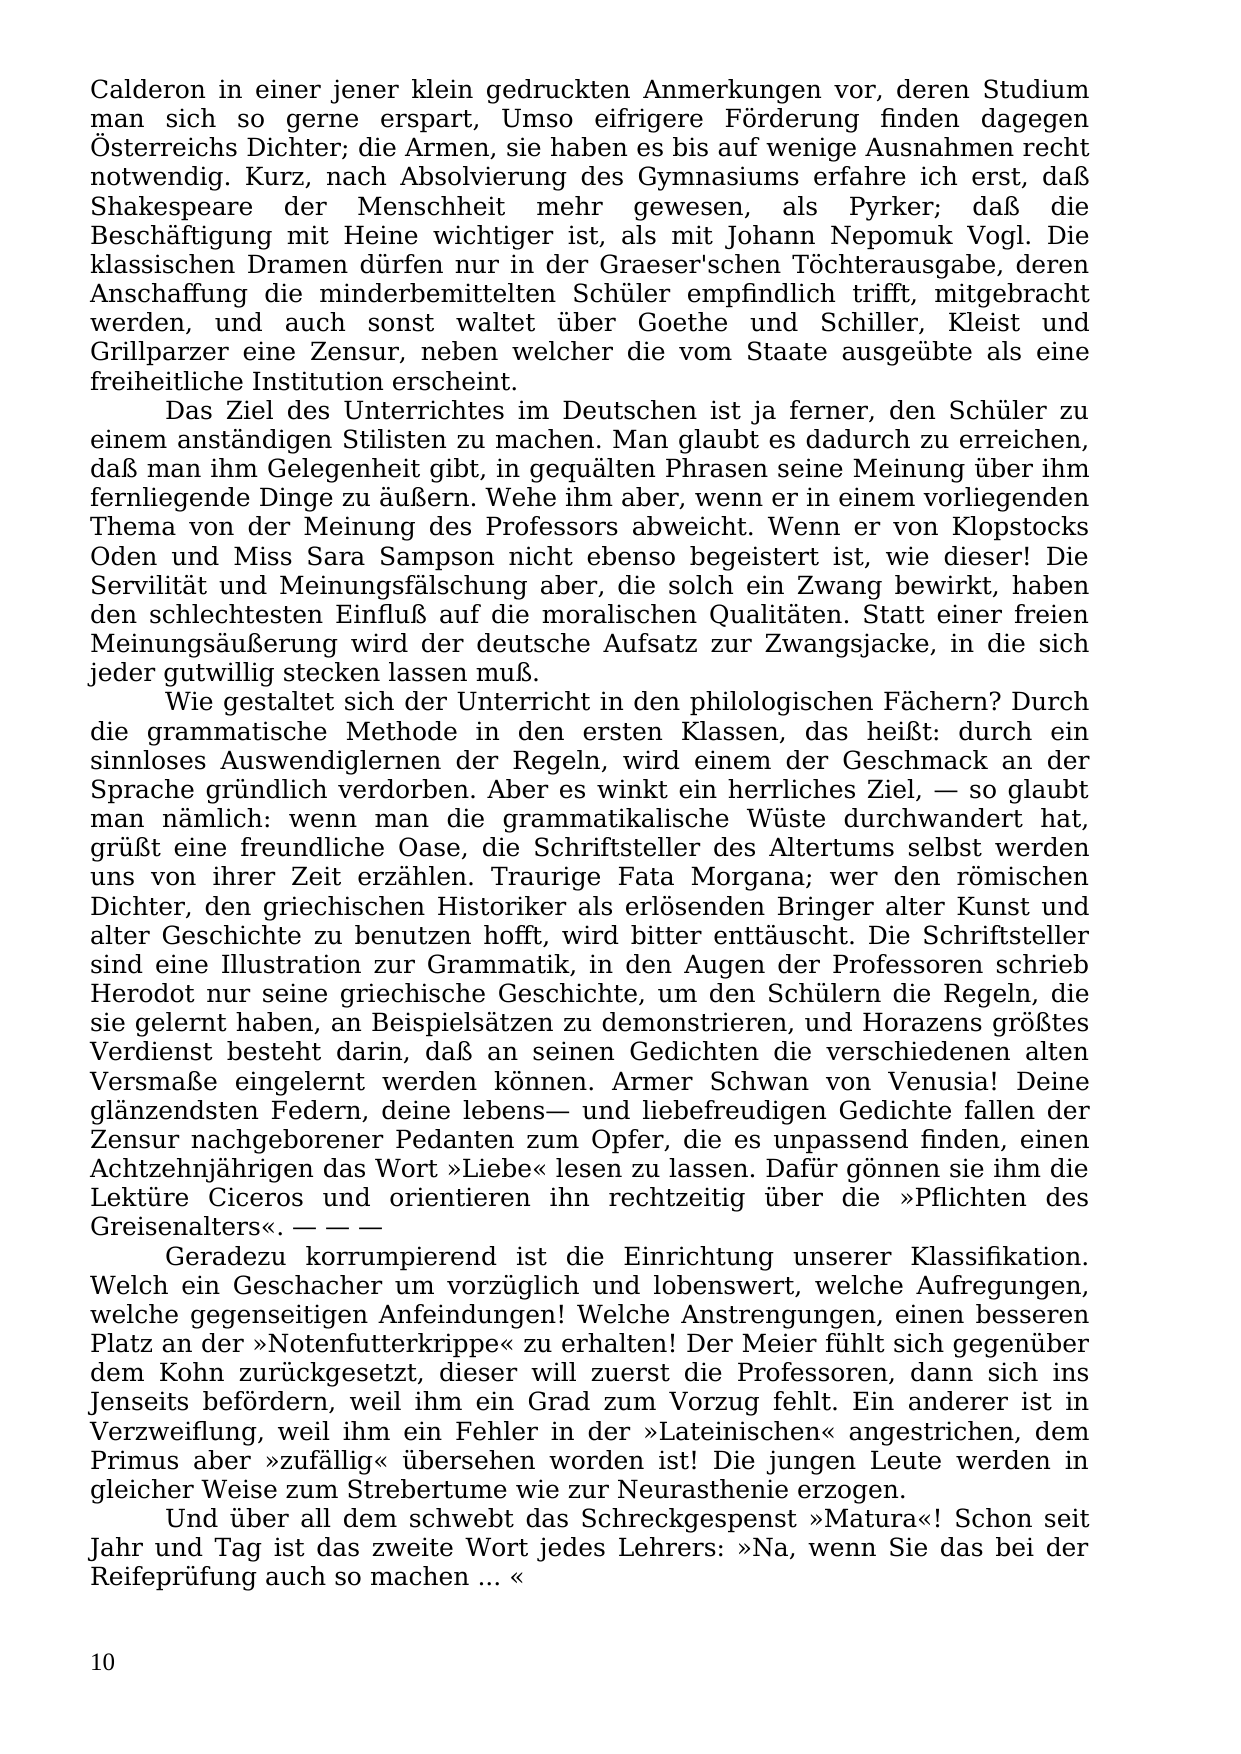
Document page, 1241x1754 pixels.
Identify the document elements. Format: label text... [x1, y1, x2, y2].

text Wie gestaltet sich der Unterricht in den philologischen Fächern? Durch die grammatische Methode in den ersten Klassen, das heißt: durch ein sinnloses Auswendiglernen der Regeln, wird einem der Geschmack an der Sprache gründlich verdorben. Aber es winkt ein herrliches Ziel, — so glaubt man nämlich: wenn man die grammatikalische Wüste durchwandert hat, grüßt eine freundliche Oase, die Schriftsteller des Altertums selbst werden uns von ihrer Zeit erzählen. Traurige Fata Morgana; wer den römischen Dichter, den griechischen Historiker als erlösenden Bringer alter Kunst und alter Geschichte zu benutzen hofft, wird bitter enttäuscht. Die Schriftsteller sind eine Illustration zur Grammatik, in den Augen der Professoren schrieb Herodot nur seine griechische Geschichte, um den Schülern die Regeln, die sie gelernt haben, an Beispielsätzen zu demonstrieren, und Horazens größtes Verdienst besteht darin, daß an seinen Gedichten die verschiedenen alten Versmaße eingelernt werden können. Armer Schwan von Venusia! Deine glänzendsten Federn, deine lebens— und liebefreudigen Gedichte fallen der Zensur nachgeborener Pedanten zum Opfer, die es unpassend finden, einen Achtzehnjährigen das Wort »Liebe« lesen zu lassen. Dafür gönnen sie ihm die Lektüre Ciceros und orientieren ihn rechtzeitig über die »Pflichten des Greisenalters«. — — — [90, 687, 1091, 1242]
text Das Ziel des Unterrichtes im Deutschen ist ja ferner, den Schüler zu einem anständigen Stilisten zu machen. Man glaubt es dadurch zu erreichen, daß man ihm Gelegenheit gibt, in gequälten Phrasen seine Meinung über ihm fernliegende Dinge zu äußern. Wehe ihm aber, wenn er in einem vorliegenden Thema von der Meinung des Professors abweicht. Wenn er von Klopstocks Oden und Miss Sara Sampson nicht ebenso begeistert ist, wie dieser! Die Servilität und Meinungsfälschung aber, die solch ein Zwang bewirkt, haben den schlechtesten Einfluß auf die moralischen Qualitäten. Statt einer freien Meinungsäußerung wird der deutsche Aufsatz zur Zwangsjacke, in die sich jeder gutwillig stecken lassen muß. [90, 396, 1091, 687]
text Geradezu korrumpierend ist die Einrichtung unserer Klassifikation. Welch ein Geschacher um vorzüglich und lobenswert, welche Aufregungen, welche gegenseitigen Anfeindungen! Welche Anstrengungen, einen besseren Platz an der »Notenfutterkrippe« zu erhalten! Der Meier fühlt sich gegenüber dem Kohn zurückgesetzt, dieser will zuerst die Professoren, dann sich ins Jenseits befördern, weil ihm ein Grad zum Vorzug fehlt. Ein anderer ist in Verzweiflung, weil ihm ein Fehler in der »Lateinischen« angestrichen, dem Primus aber »zufällig« übersehen worden ist! Die jungen Leute werden in gleicher Weise zum Strebertume wie zur Neurasthenie erzogen. [90, 1242, 1091, 1504]
text Und über all dem schwebt das Schreckgespenst »Matura«! Schon seit Jahr und Tag ist das zweite Wort jedes Lehrers: »Na, wenn Sie das bei der Reifeprüfung auch so machen ... « [90, 1504, 1091, 1592]
text Calderon in einer jener klein gedruckten Anmerkungen vor, deren Studium man sich so gerne erspart, Umso eifrigere Förderung finden dagegen Österreichs Dichter; die Armen, sie haben es bis auf wenige Ausnahmen recht notwendig. Kurz, nach Absolvierung des Gymnasiums erfahre ich erst, daß Shakespeare der Menschheit mehr gewesen, als Pyrker; daß die Beschäftigung mit Heine wichtiger ist, als mit Johann Nepomuk Vogl. Die klassischen Dramen dürfen nur in der Graeser'schen Töchterausgabe, deren Anschaffung die minderbemittelten Schüler empfindlich trifft, mitgebracht werden, und auch sonst waltet über Goethe und Schiller, Kleist und Grillparzer eine Zensur, neben welcher die vom Staate ausgeübte als eine freiheitliche Institution erscheint. [90, 75, 1091, 396]
